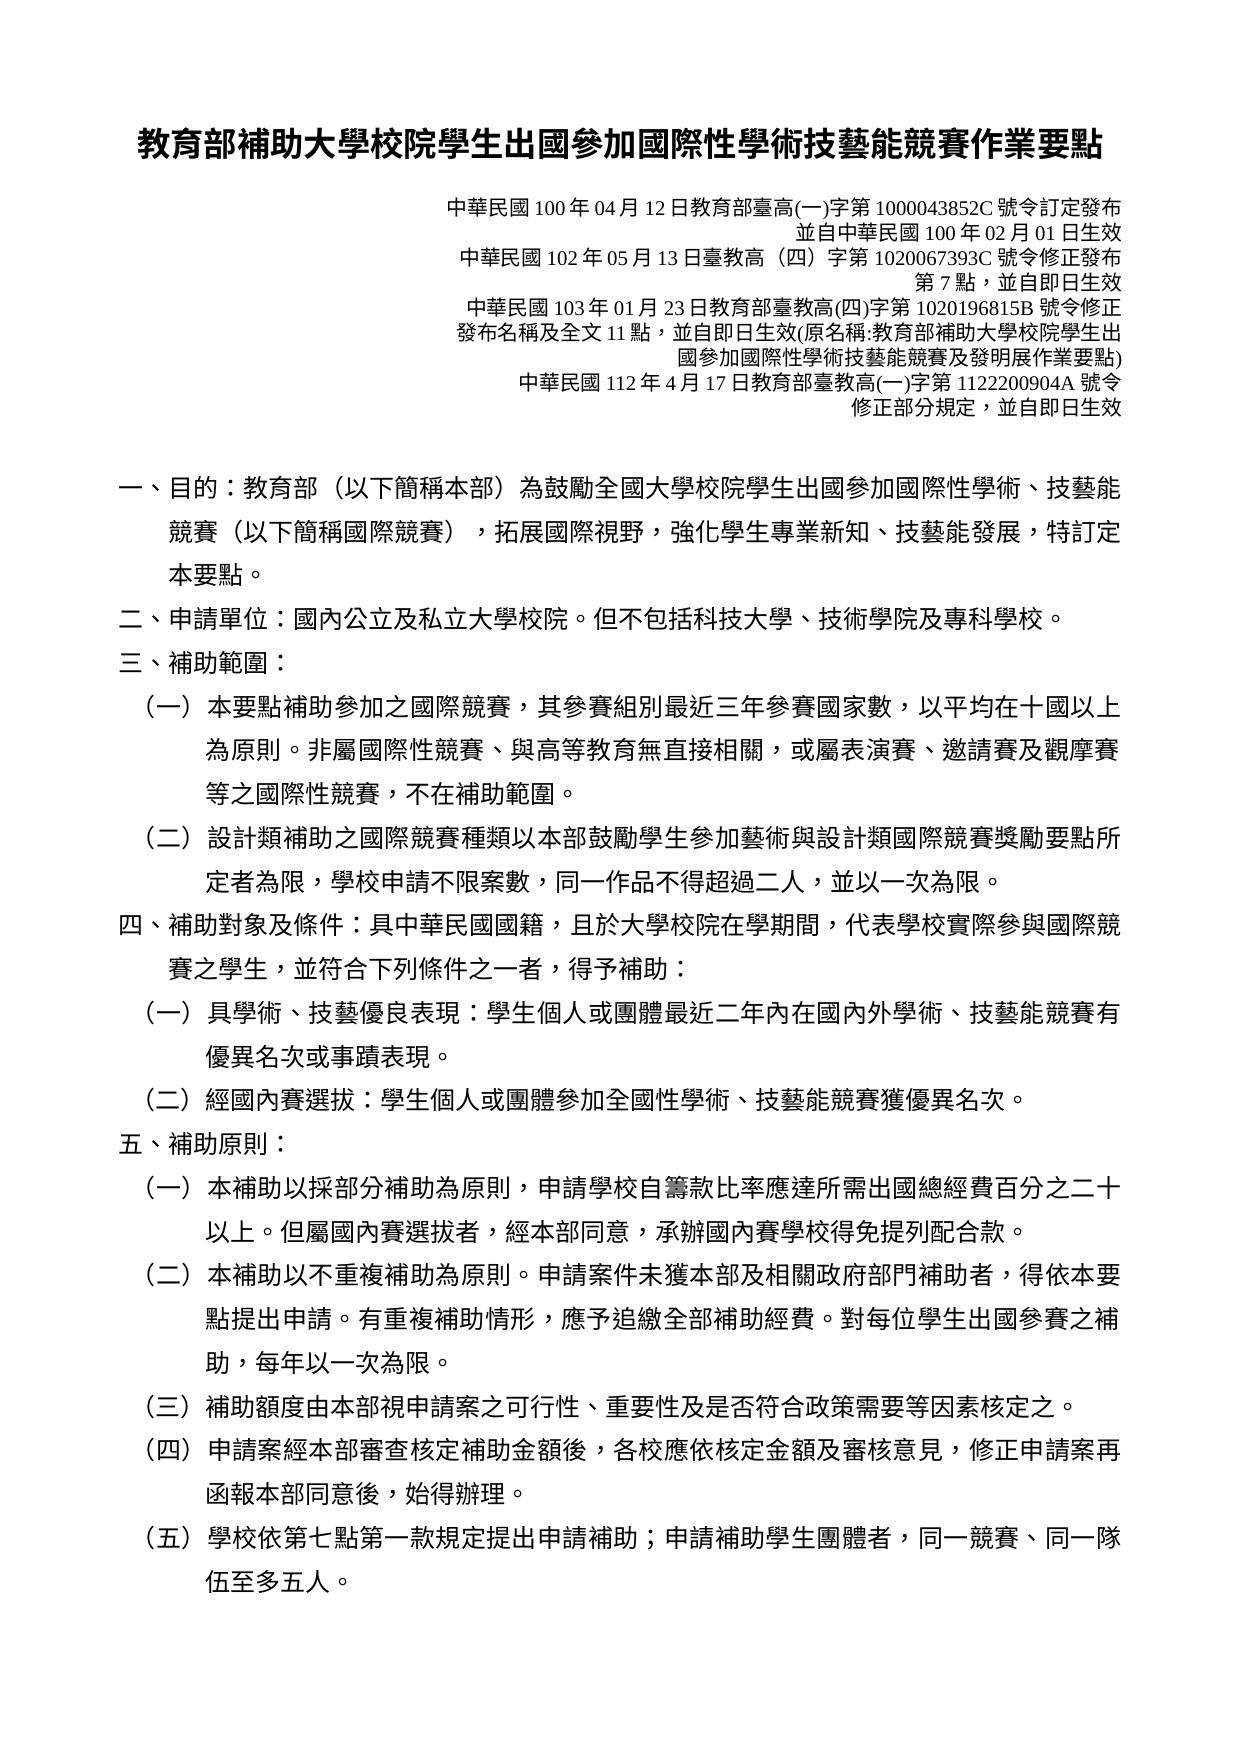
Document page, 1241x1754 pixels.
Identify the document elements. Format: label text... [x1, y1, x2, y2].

text 中華民國112年4月17日教育部臺教高(一)字第 1122200904A 號令 [118, 371, 1122, 396]
text 修正部分規定，並自即日生效 [118, 396, 1122, 421]
text （四）申請案經本部審查核定補助金額後，各校應依核定金額及審核意見，修正申請案再函報本部同意後，始得辦理。 [131, 1425, 1122, 1512]
text 四、補助對象及條件：具中華民國國籍，且於大學校院在學期間，代表學校實際參與國際競賽之學生，並符合下列條件之一者，得予補助： [118, 900, 1122, 987]
text （一）具學術、技藝優良表現：學生個人或團體最近二年內在國內外學術、技藝能競賽有優異名次或事蹟表現。 [131, 987, 1122, 1075]
text （一）本補助以採部分補助為原則，申請學校自籌款比率應達所需出國總經費百分之二十以上。但屬國內賽選拔者，經本部同意，承辦國內賽學校得免提列配合款。 [131, 1162, 1122, 1250]
text （五）學校依第七點第一款規定提出申請補助；申請補助學生團體者，同一競賽、同一隊伍至多五人。 [131, 1512, 1122, 1600]
text 五、補助原則： [118, 1118, 1122, 1162]
text 教育部補助大學校院學生出國參加國際性學術技藝能競賽作業要點 [118, 118, 1122, 166]
text （三）補助額度由本部視申請案之可行性、重要性及是否符合政策需要等因素核定之。 [131, 1381, 1122, 1425]
text 三、補助範圍： [118, 637, 1122, 681]
text （二）設計類補助之國際競賽種類以本部鼓勵學生參加藝術與設計類國際競賽獎勵要點所定者為限，學校申請不限案數，同一作品不得超過二人，並以一次為限。 [131, 812, 1122, 900]
text （二）經國內賽選拔：學生個人或團體參加全國性學術、技藝能競賽獲優異名次。 [118, 1075, 1122, 1118]
text （二）本補助以不重複補助為原則。申請案件未獲本部及相關政府部門補助者，得依本要點提出申請。有重複補助情形，應予追繳全部補助經費。對每位學生出國參賽之補助，每年以一次為限。 [131, 1250, 1122, 1381]
text 一、目的：教育部（以下簡稱本部）為鼓勵全國大學校院學生出國參加國際性學術、技藝能競賽（以下簡稱國際競賽），拓展國際視野，強化學生專業新知、技藝能發展，特訂定本要點。 [118, 462, 1122, 593]
text （一）本要點補助參加之國際競賽，其參賽組別最近三年參賽國家數，以平均在十國以上為原則。非屬國際性競賽、與高等教育無直接相關，或屬表演賽、邀請賽及觀摩賽等之國際性競賽，不在補助範圍。 [131, 681, 1122, 812]
text 中華民國100年04月12日教育部臺高(一)字第1000043852C號令訂定發布 並自中華民國100年02月01日生效 中華民國102年05月13日臺教高（四）字第 1020067393C 號令修正發布 第 7 點，並自即日生效 中華民國103年01月23日教育部臺教高(四)字第 1020196815B 號令修正 發布名稱及全文11點，並自即日生效(原名稱:教育部補助大學校院學生出 國參加國際性學術技藝能競賽及發明展作業要點) [118, 196, 1122, 371]
text 二、申請單位：國內公立及私立大學校院。但不包括科技大學、技術學院及專科學校。 [118, 593, 1122, 637]
